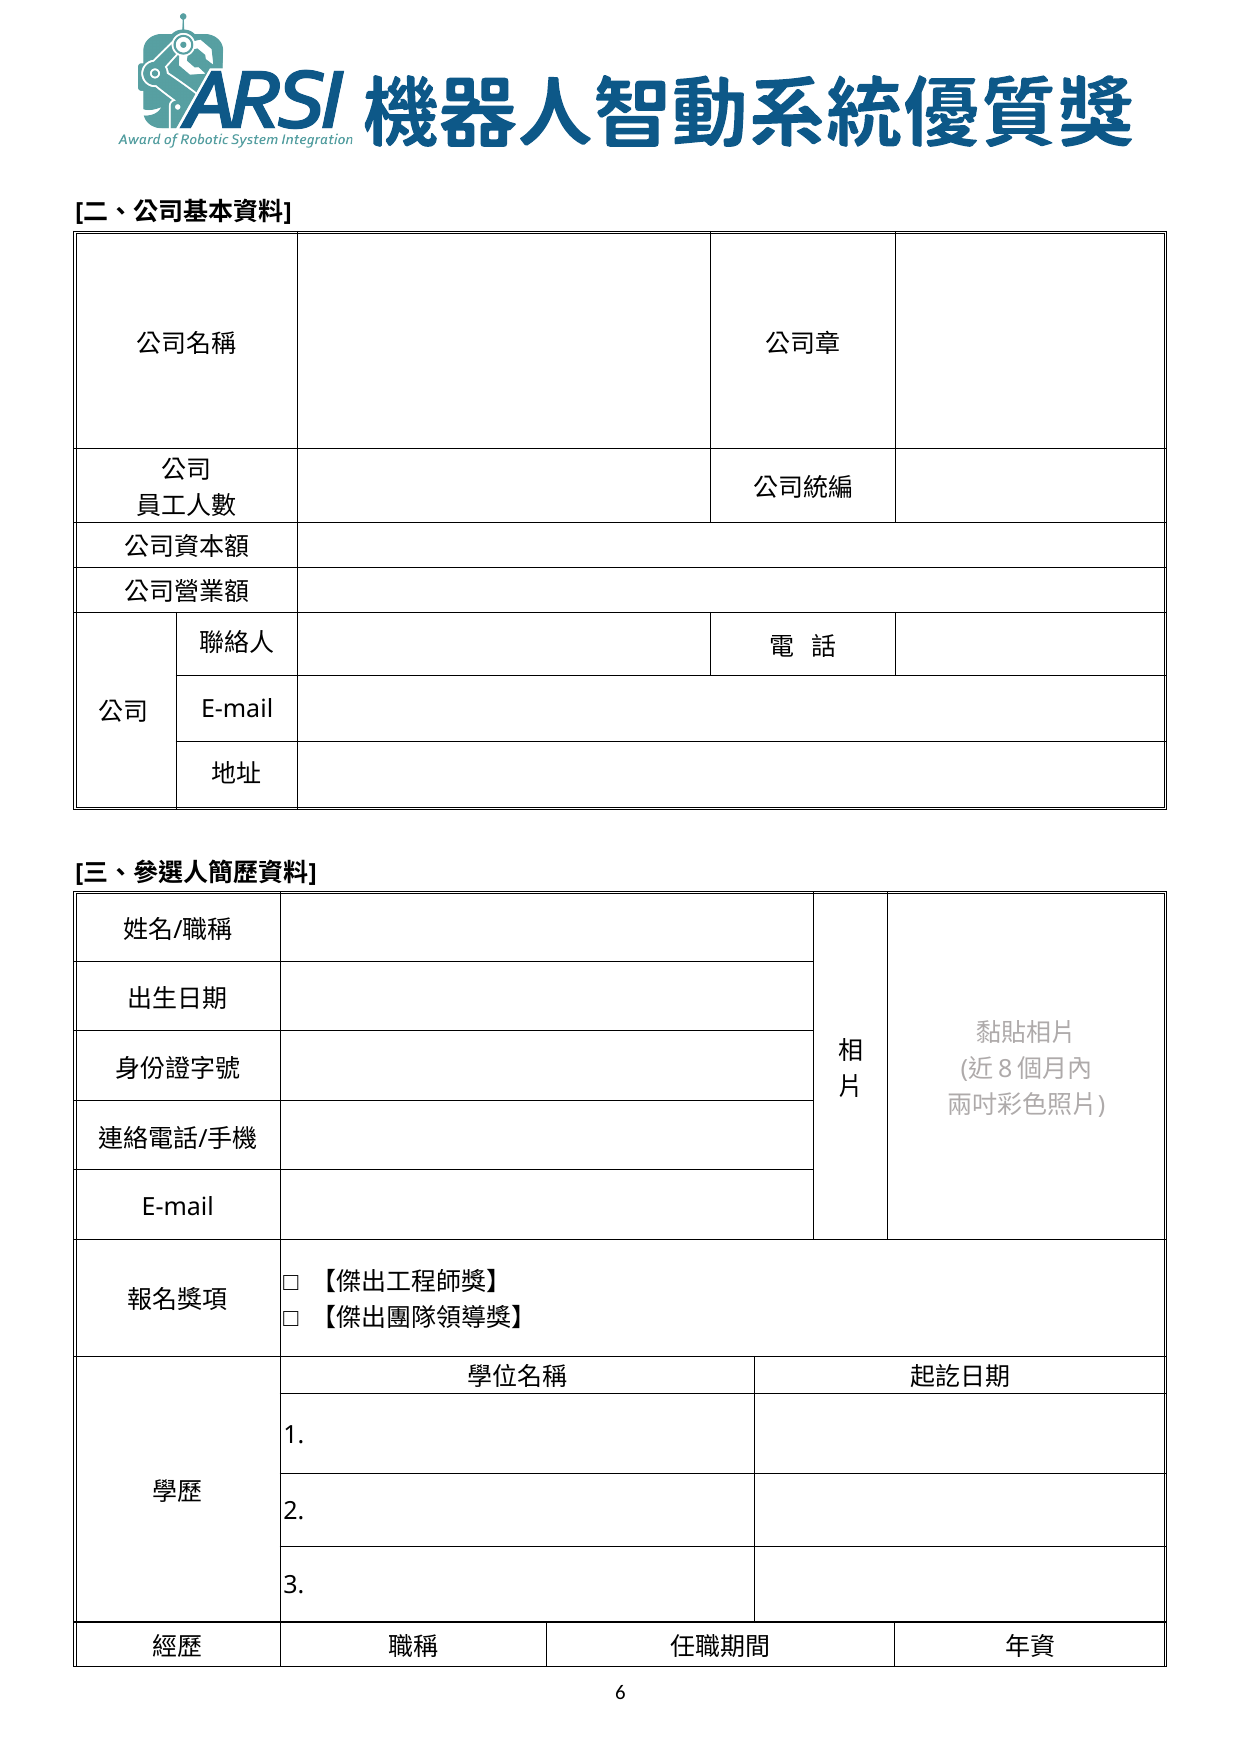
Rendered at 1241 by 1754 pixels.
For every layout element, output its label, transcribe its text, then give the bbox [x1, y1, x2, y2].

table_header 相 片 [814, 894, 887, 1239]
table_cell 公司營業額 [77, 568, 297, 612]
table_cell 報名獎項 [77, 1240, 280, 1356]
table_cell 電 話 [711, 613, 895, 675]
table_cell [896, 449, 1164, 522]
table_cell 學歷 [77, 1357, 280, 1621]
table_cell 2. [281, 1474, 754, 1546]
table_cell 出生日期 [77, 962, 280, 1030]
table_cell [298, 742, 1164, 807]
table_cell 職稱 [281, 1623, 546, 1666]
table_cell [281, 962, 813, 1030]
table_cell [755, 1474, 1164, 1546]
text [二、公司基本資料] [75, 168, 1165, 231]
table_cell [298, 449, 710, 522]
table_cell 身份證字號 [77, 1031, 280, 1100]
text [三、參選人簡歷資料] [75, 828, 1165, 891]
table_cell [298, 568, 1164, 612]
table_header 公司名稱 [77, 234, 297, 448]
table_header [281, 894, 813, 961]
table_cell E-mail [177, 676, 297, 741]
table_header 黏貼相片 (近8個月內 兩吋彩色照片) [888, 894, 1164, 1239]
table_cell [281, 1170, 813, 1239]
table_cell 任職期間 [547, 1623, 894, 1666]
table_cell [298, 676, 1164, 741]
table_cell 經歷 [77, 1623, 280, 1666]
table_cell 公司統編 [711, 449, 895, 522]
table_cell 聯絡人 [177, 613, 297, 675]
table_cell E-mail [77, 1170, 280, 1239]
table_cell [755, 1547, 1164, 1621]
table_header [298, 234, 710, 448]
table_header 公司章 [711, 234, 895, 448]
table_cell 起訖日期 [755, 1357, 1164, 1393]
table_cell [298, 613, 710, 675]
table_cell [281, 1101, 813, 1169]
table_cell 公司 [77, 613, 176, 807]
table_cell 地址 [177, 742, 297, 807]
table_cell [281, 1031, 813, 1100]
table_cell [298, 523, 1164, 567]
table_cell 學位名稱 [281, 1357, 754, 1393]
table_header [896, 234, 1164, 448]
table_cell □ 【傑出工程師獎】 □ 【傑出團隊領導獎】 [281, 1240, 1164, 1356]
table_header 姓名/職稱 [77, 894, 280, 961]
table_cell [896, 613, 1164, 675]
table_cell 連絡電話/手機 [77, 1101, 280, 1169]
table_cell 年資 [895, 1623, 1164, 1666]
table_cell 公司 員工人數 [77, 449, 297, 522]
table_cell 3. [281, 1547, 754, 1621]
table_cell [755, 1394, 1164, 1473]
table_cell 1. [281, 1394, 754, 1473]
table_cell 公司資本額 [77, 523, 297, 567]
